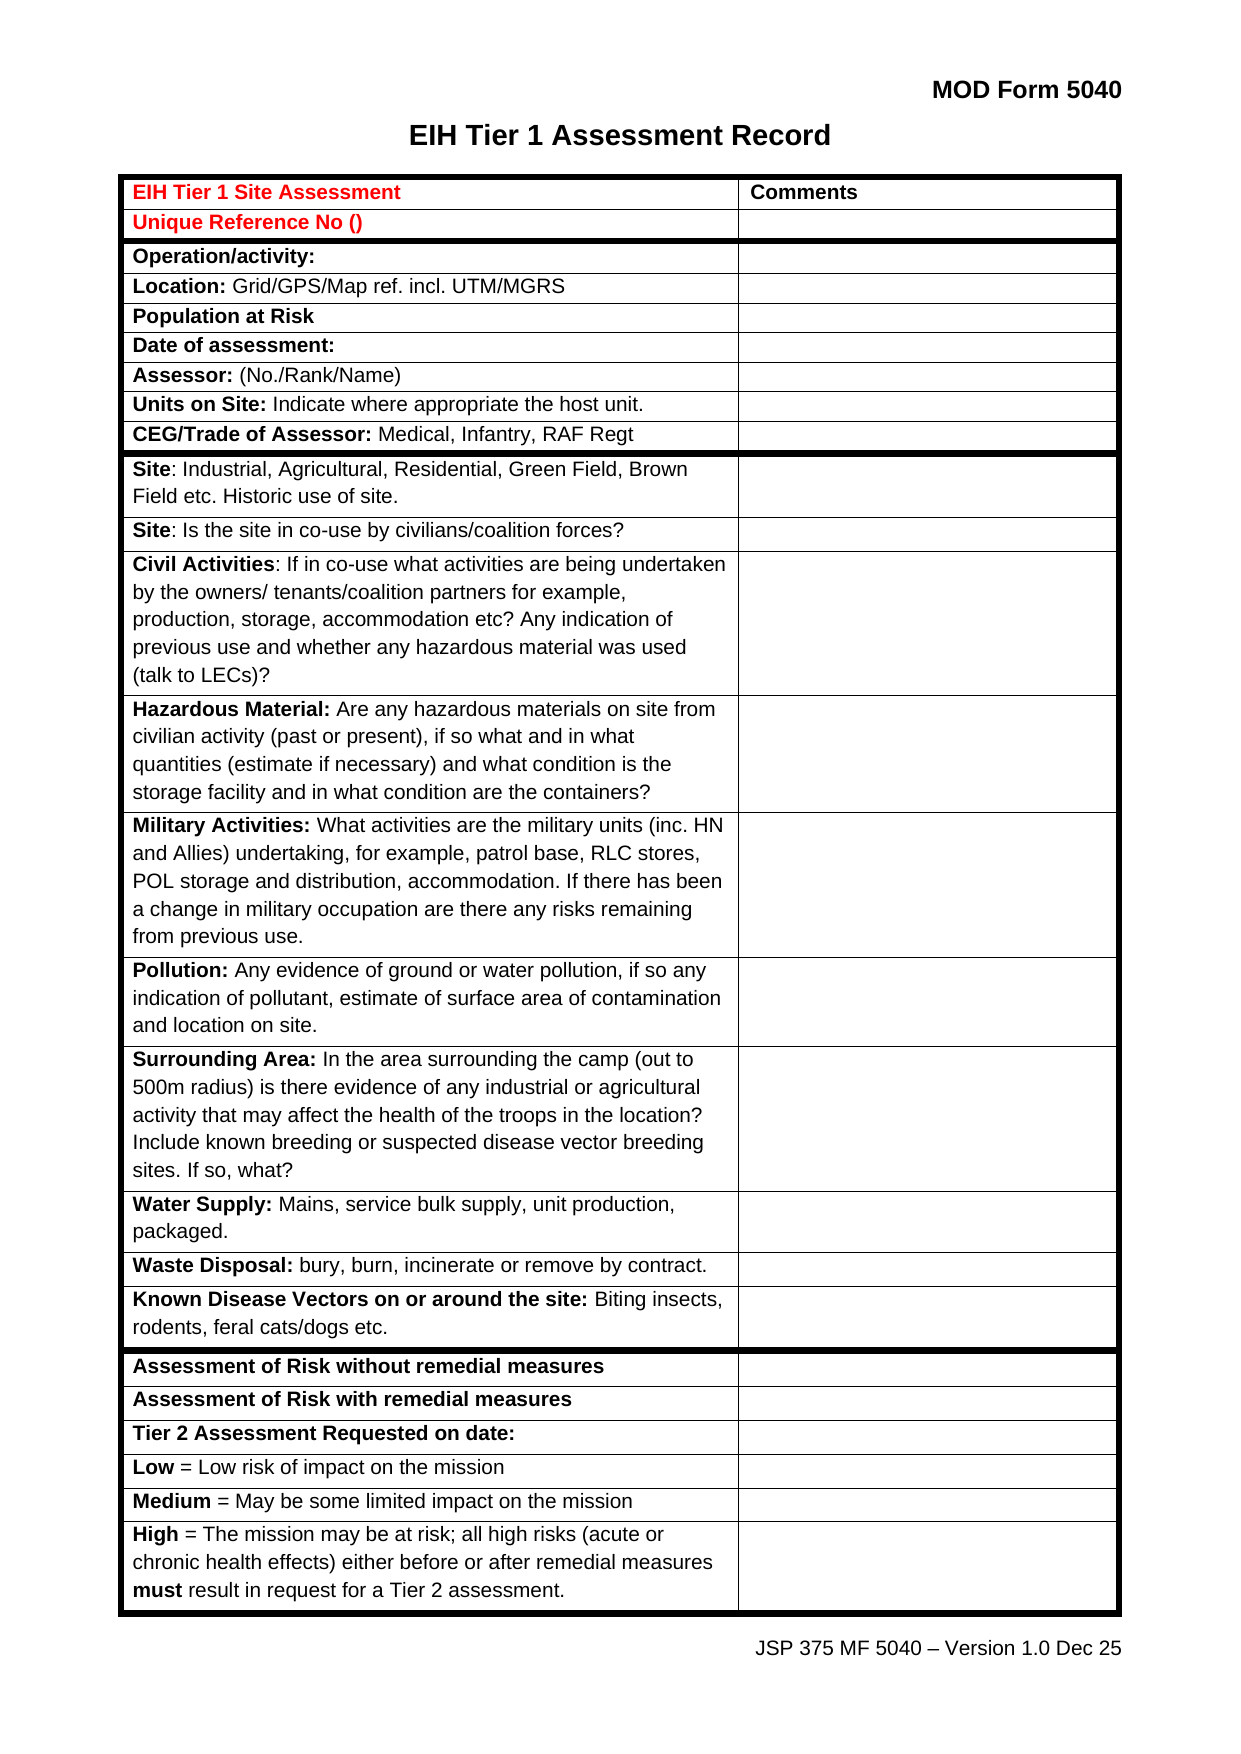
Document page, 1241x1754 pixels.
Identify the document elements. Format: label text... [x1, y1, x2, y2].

table_cell [739, 1489, 1116, 1521]
table_cell [739, 1387, 1116, 1420]
table_header Comments [739, 180, 1116, 208]
table_cell Known Disease Vectors on or around the site: Biting insects, rodents, feral cats/dogs etc. [124, 1287, 738, 1347]
table_cell [739, 304, 1116, 332]
table_cell High = The mission may be at risk; all high risks (acute or chronic health effects) either before or after remedial measures must result in request for a Tier 2 assessment. [124, 1522, 738, 1610]
table_cell Unique Reference No () [124, 210, 738, 238]
table_cell Site: Industrial, Agricultural, Residential, Green Field, Brown Field etc. Historic use of site. [124, 457, 738, 517]
table_cell Assessor: (No./Rank/Name) [124, 363, 738, 391]
table_cell [739, 333, 1116, 362]
table_cell [739, 244, 1116, 273]
table_cell [739, 1253, 1116, 1286]
table_cell [739, 422, 1116, 450]
table_cell Operation/activity: [124, 244, 738, 273]
table_cell Location: Grid/GPS/Map ref. incl. UTM/MGRS [124, 274, 738, 302]
table_cell Hazardous Material: Are any hazardous materials on site from civilian activity (past or present), if so what and in what quantities (estimate if necessary) and what condition is the storage facility and in what condition are the containers? [124, 696, 738, 812]
table_cell [739, 696, 1116, 812]
table_cell Population at Risk [124, 304, 738, 332]
table_cell Assessment of Risk without remedial measures [124, 1354, 738, 1386]
table_cell [739, 274, 1116, 302]
table_cell [739, 210, 1116, 238]
text EIH Tier 1 Assessment Record [118, 118, 1122, 152]
table_cell [739, 1522, 1116, 1610]
table_cell [739, 1047, 1116, 1191]
table_cell Civil Activities: If in co-use what activities are being undertaken by the owners/ tenants/coalition partners for example, production, storage, accommodation etc? Any indication of previous use and whether any hazardous material was used (talk to LECs)? [124, 552, 738, 695]
table_cell Medium = May be some limited impact on the mission [124, 1489, 738, 1521]
table_cell [739, 363, 1116, 391]
table_cell [739, 1455, 1116, 1487]
table_cell Tier 2 Assessment Requested on date: [124, 1421, 738, 1454]
table_cell [739, 1421, 1116, 1454]
table_cell Pollution: Any evidence of ground or water pollution, if so any indication of pollutant, estimate of surface area of contamination and location on site. [124, 958, 738, 1046]
table_cell Assessment of Risk with remedial measures [124, 1387, 738, 1420]
table_cell [739, 392, 1116, 421]
table_cell Low = Low risk of impact on the mission [124, 1455, 738, 1487]
table_cell [739, 1354, 1116, 1386]
table_cell Waste Disposal: bury, burn, incinerate or remove by contract. [124, 1253, 738, 1286]
table_cell CEG/Trade of Assessor: Medical, Infantry, RAF Regt [124, 422, 738, 450]
table_cell [739, 1192, 1116, 1252]
table_cell [739, 518, 1116, 551]
table_cell Water Supply: Mains, service bulk supply, unit production, packaged. [124, 1192, 738, 1252]
table_cell Site: Is the site in co-use by civilians/coalition forces? [124, 518, 738, 551]
table_cell [739, 457, 1116, 517]
table_cell Units on Site: Indicate where appropriate the host unit. [124, 392, 738, 421]
table_cell [739, 1287, 1116, 1347]
table_cell [739, 552, 1116, 695]
table_cell Date of assessment: [124, 333, 738, 362]
table_cell Military Activities: What activities are the military units (inc. HN and Allies) undertaking, for example, patrol base, RLC stores, POL storage and distribution, accommodation. If there has been a change in military occupation are there any risks remaining from previous use. [124, 813, 738, 957]
table_cell [739, 958, 1116, 1046]
table_header EIH Tier 1 Site Assessment [124, 180, 738, 208]
table_cell Surrounding Area: In the area surrounding the camp (out to 500m radius) is there evidence of any industrial or agricultural activity that may affect the health of the troops in the location? Include known breeding or suspected disease vector breeding sites. If so, what? [124, 1047, 738, 1191]
table_cell [739, 813, 1116, 957]
